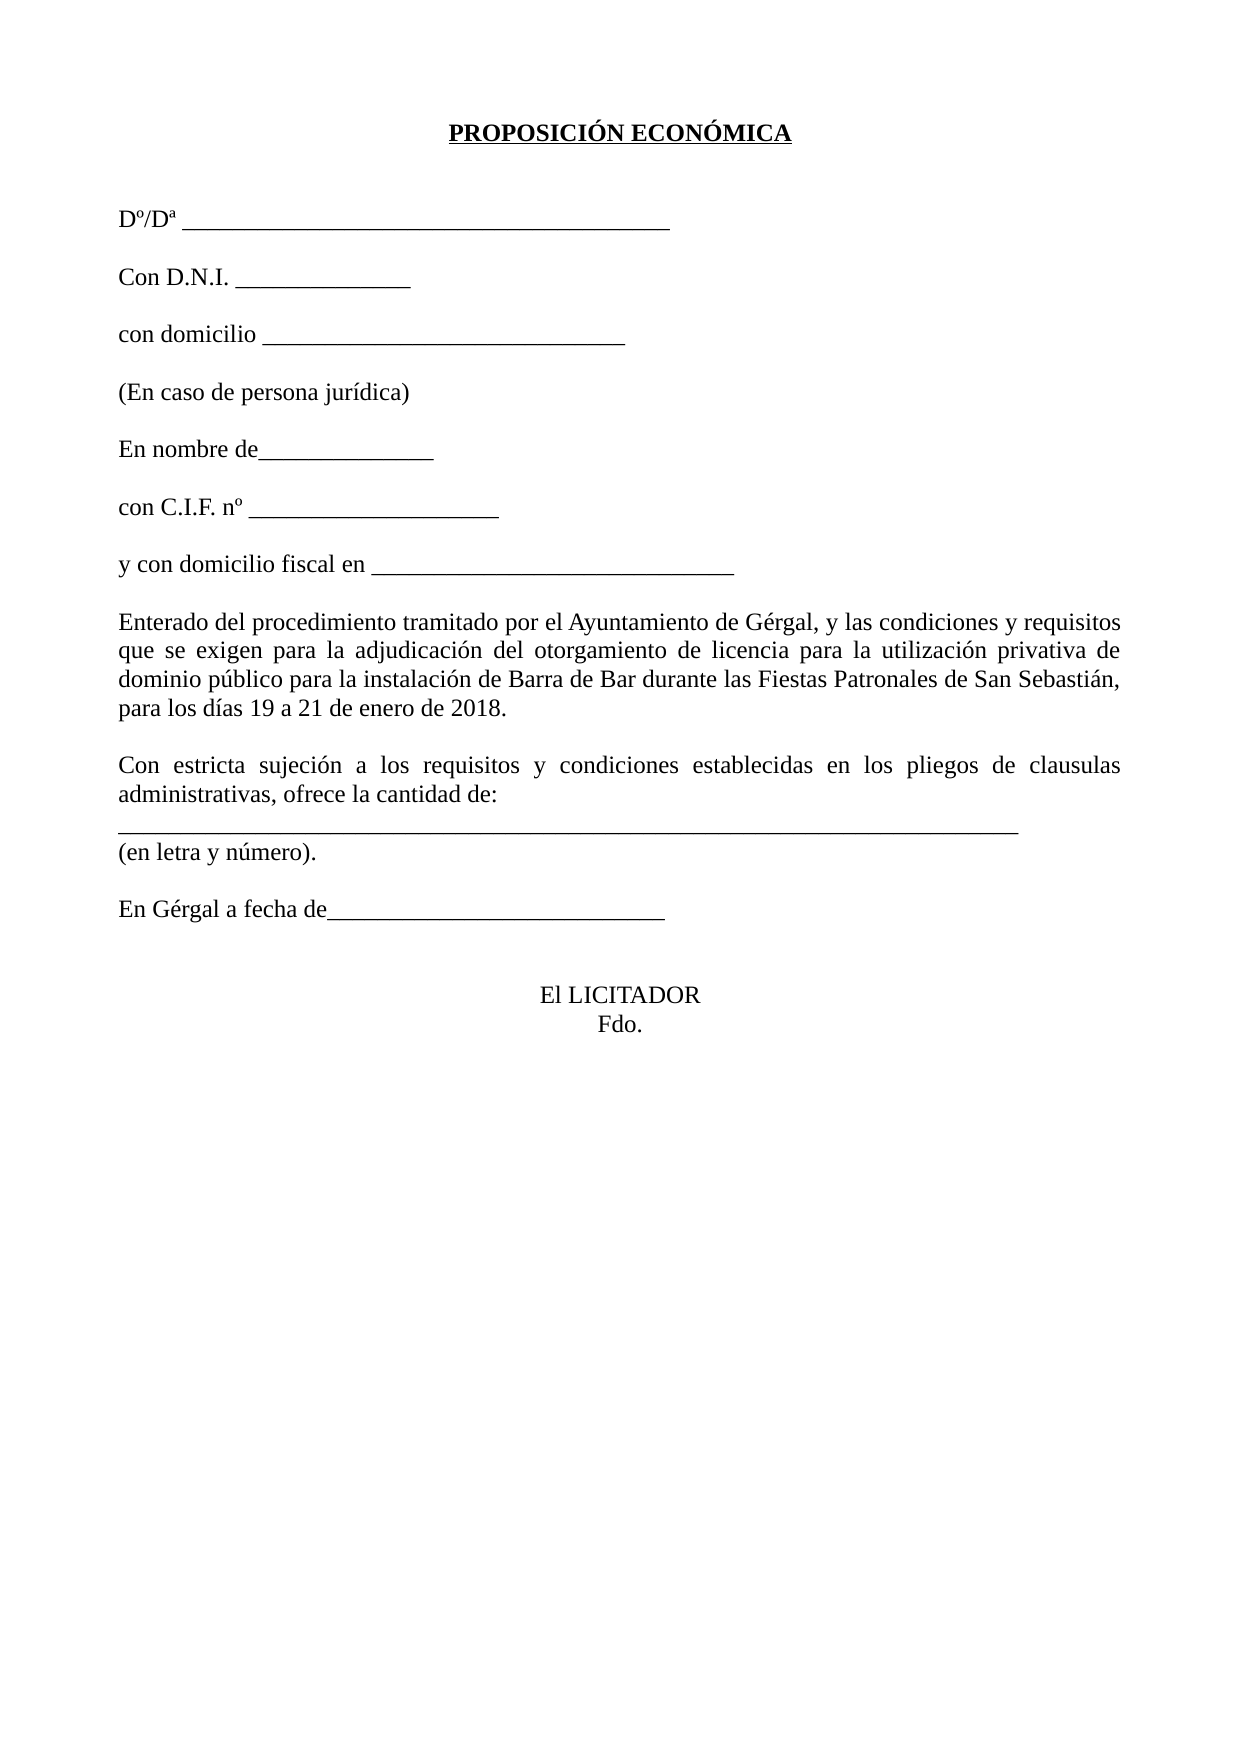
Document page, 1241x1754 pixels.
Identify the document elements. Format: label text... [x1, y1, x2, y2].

text En nombre de______________ [118, 434, 1122, 463]
text con C.I.F. nº ____________________ [118, 492, 1122, 521]
text ________________________________________________________________________ [118, 808, 1122, 837]
text En Gérgal a fecha de___________________________ [118, 894, 1122, 923]
text Dº/Dª _______________________________________ [118, 204, 1122, 233]
text Con D.N.I. ______________ [118, 262, 1122, 291]
text y con domicilio fiscal en _____________________________ [118, 549, 1122, 578]
text (en letra y número). [118, 837, 1122, 866]
text PROPOSICIÓN ECONÓMICA [118, 118, 1122, 147]
text (En caso de persona jurídica) [118, 377, 1122, 406]
text Fdo. [118, 1009, 1122, 1038]
text El LICITADOR [118, 981, 1122, 1009]
text con domicilio _____________________________ [118, 319, 1122, 348]
text Enterado del procedimiento tramitado por el Ayuntamiento de Gérgal, y las condiciones y requisitos que se exigen para la adjudicación del otorgamiento de licencia para la utilización privativa de dominio público para la instalación de Barra de Bar durante las Fiestas Patronales de San Sebastián, para los días 19 a 21 de enero de 2018. [118, 607, 1122, 722]
text Con estricta sujeción a los requisitos y condiciones establecidas en los pliegos de clausulas administrativas, ofrece la cantidad de: [118, 751, 1122, 808]
